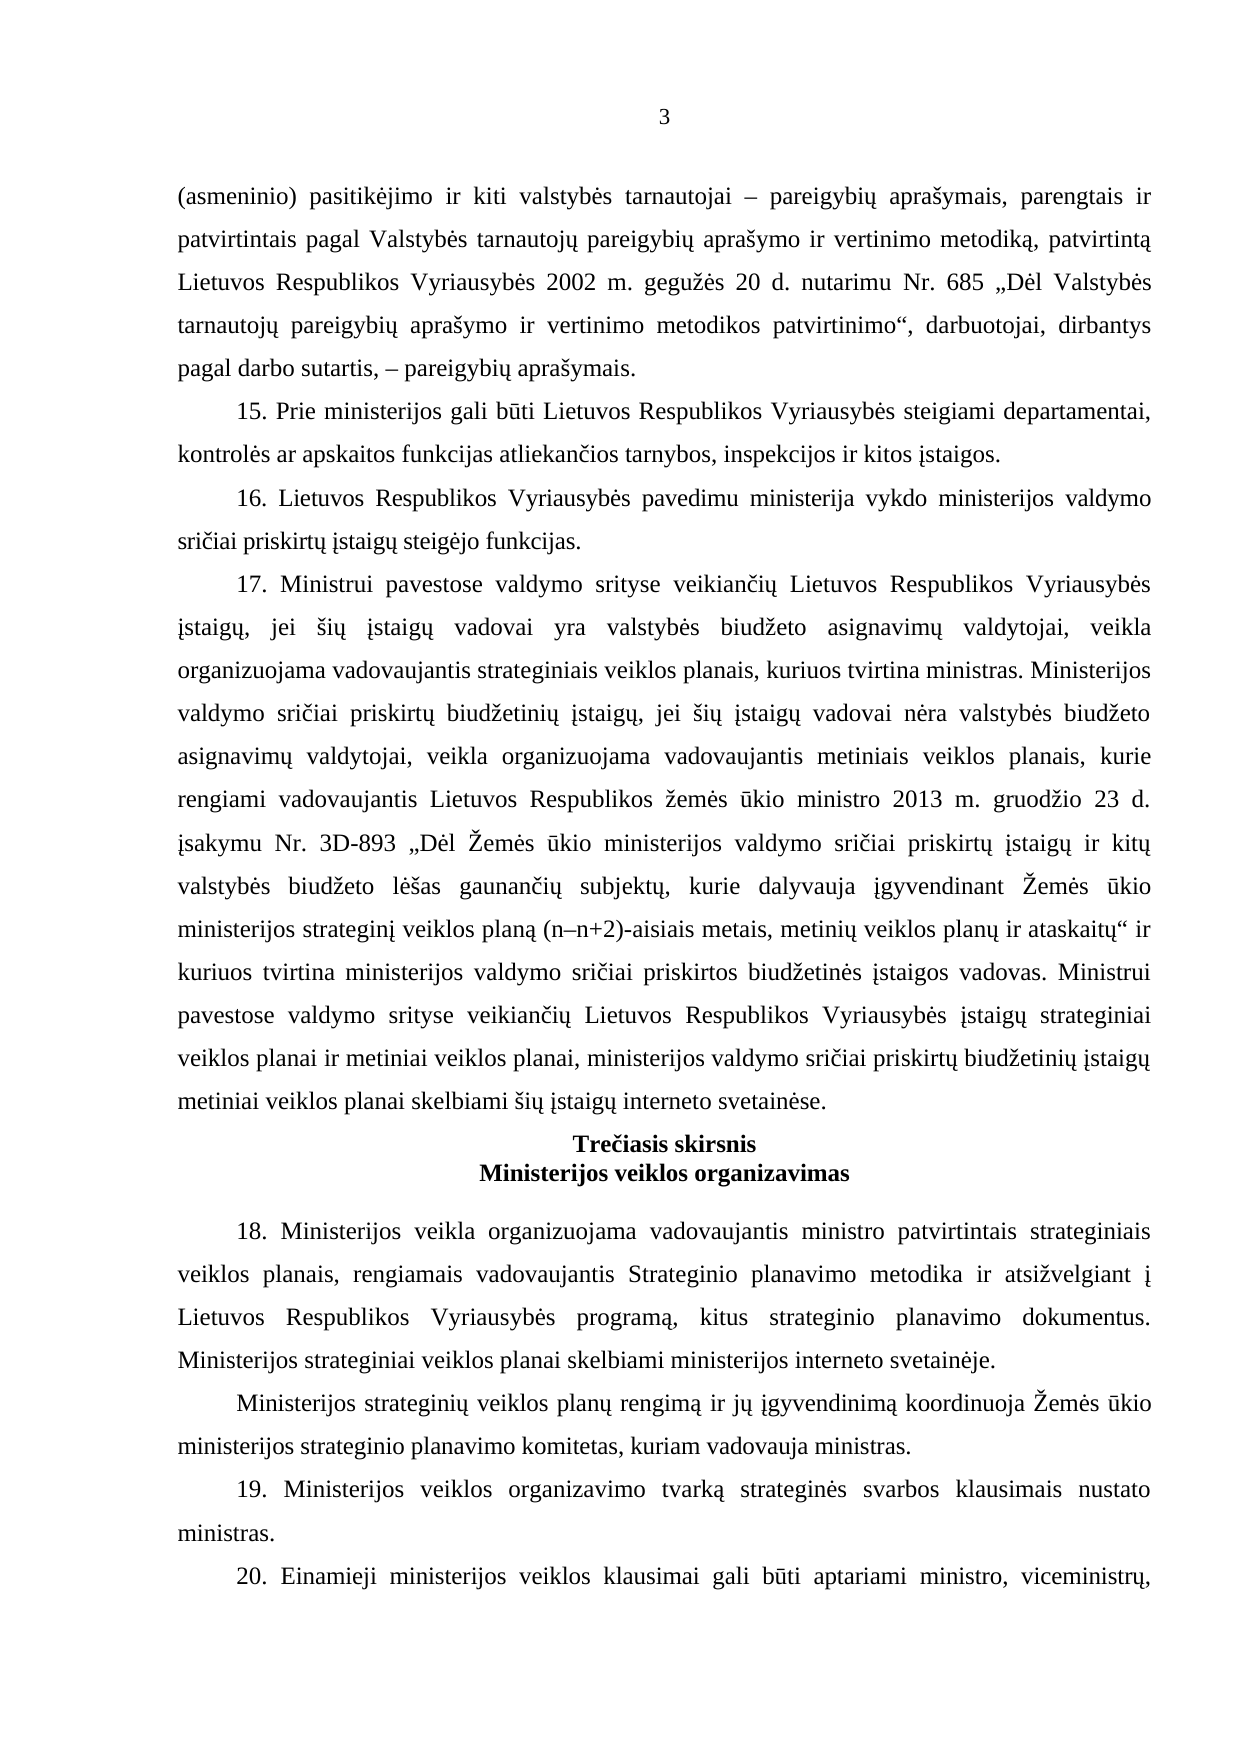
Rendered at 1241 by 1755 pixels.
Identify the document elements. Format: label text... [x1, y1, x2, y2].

text 16. Lietuvos Respublikos Vyriausybės pavedimu ministerija vykdo ministerijos valdymo sričiai priskirtų įstaigų steigėjo funkcijas. [177, 483, 1152, 554]
text 18. Ministerijos veikla organizuojama vadovaujantis ministro patvirtintais strateginiais veiklos planais, rengiamais vadovaujantis Strateginio planavimo metodika ir atsižvelgiant į Lietuvos Respublikos Vyriausybės programą, kitus strateginio planavimo dokumentus. Ministerijos strateginiai veiklos planai skelbiami ministerijos interneto svetainėje. [177, 1216, 1152, 1374]
text 15. Prie ministerijos gali būti Lietuvos Respublikos Vyriausybės steigiami departamentai, kontrolės ar apskaitos funkcijas atliekančios tarnybos, inspekcijos ir kitos įstaigos. [177, 396, 1152, 468]
text 17. Ministrui pavestose valdymo srityse veikiančių Lietuvos Respublikos Vyriausybės įstaigų, jei šių įstaigų vadovai yra valstybės biudžeto asignavimų valdytojai, veikla organizuojama vadovaujantis strateginiais veiklos planais, kuriuos tvirtina ministras. Ministerijos valdymo sričiai priskirtų biudžetinių įstaigų, jei šių įstaigų vadovai nėra valstybės biudžeto asignavimų valdytojai, veikla organizuojama vadovaujantis metiniais veiklos planais, kurie rengiami vadovaujantis Lietuvos Respublikos žemės ūkio ministro 2013 m. gruodžio 23 d. įsakymu Nr. 3D-893 „Dėl Žemės ūkio ministerijos valdymo sričiai priskirtų įstaigų ir kitų valstybės biudžeto lėšas gaunančių subjektų, kurie dalyvauja įgyvendinant Žemės ūkio ministerijos strateginį veiklos planą (n–n+2)-aisiais metais, metinių veiklos planų ir ataskaitų“ ir kuriuos tvirtina ministerijos valdymo sričiai priskirtos biudžetinės įstaigos vadovas. Ministrui pavestose valdymo srityse veikiančių Lietuvos Respublikos Vyriausybės įstaigų strateginiai veiklos planai ir metiniai veiklos planai, ministerijos valdymo sričiai priskirtų biudžetinių įstaigų metiniai veiklos planai skelbiami šių įstaigų interneto svetainėse. [177, 569, 1152, 1115]
text Trečiasis skirsnis [177, 1129, 1152, 1158]
text Ministerijos veiklos organizavimas [177, 1158, 1152, 1187]
text Ministerijos strateginių veiklos planų rengimą ir jų įgyvendinimą koordinuoja Žemės ūkio ministerijos strateginio planavimo komitetas, kuriam vadovauja ministras. [177, 1388, 1152, 1460]
text (asmeninio) pasitikėjimo ir kiti valstybės tarnautojai – pareigybių aprašymais, parengtais ir patvirtintais pagal Valstybės tarnautojų pareigybių aprašymo ir vertinimo metodiką, patvirtintą Lietuvos Respublikos Vyriausybės 2002 m. gegužės 20 d. nutarimu Nr. 685 „Dėl Valstybės tarnautojų pareigybių aprašymo ir vertinimo metodikos patvirtinimo“, darbuotojai, dirbantys pagal darbo sutartis, – pareigybių aprašymais. [177, 181, 1152, 382]
text 20. Einamieji ministerijos veiklos klausimai gali būti aptariami ministro, viceministrų, [177, 1561, 1152, 1589]
text 19. Ministerijos veiklos organizavimo tvarką strateginės svarbos klausimais nustato ministras. [177, 1474, 1152, 1546]
